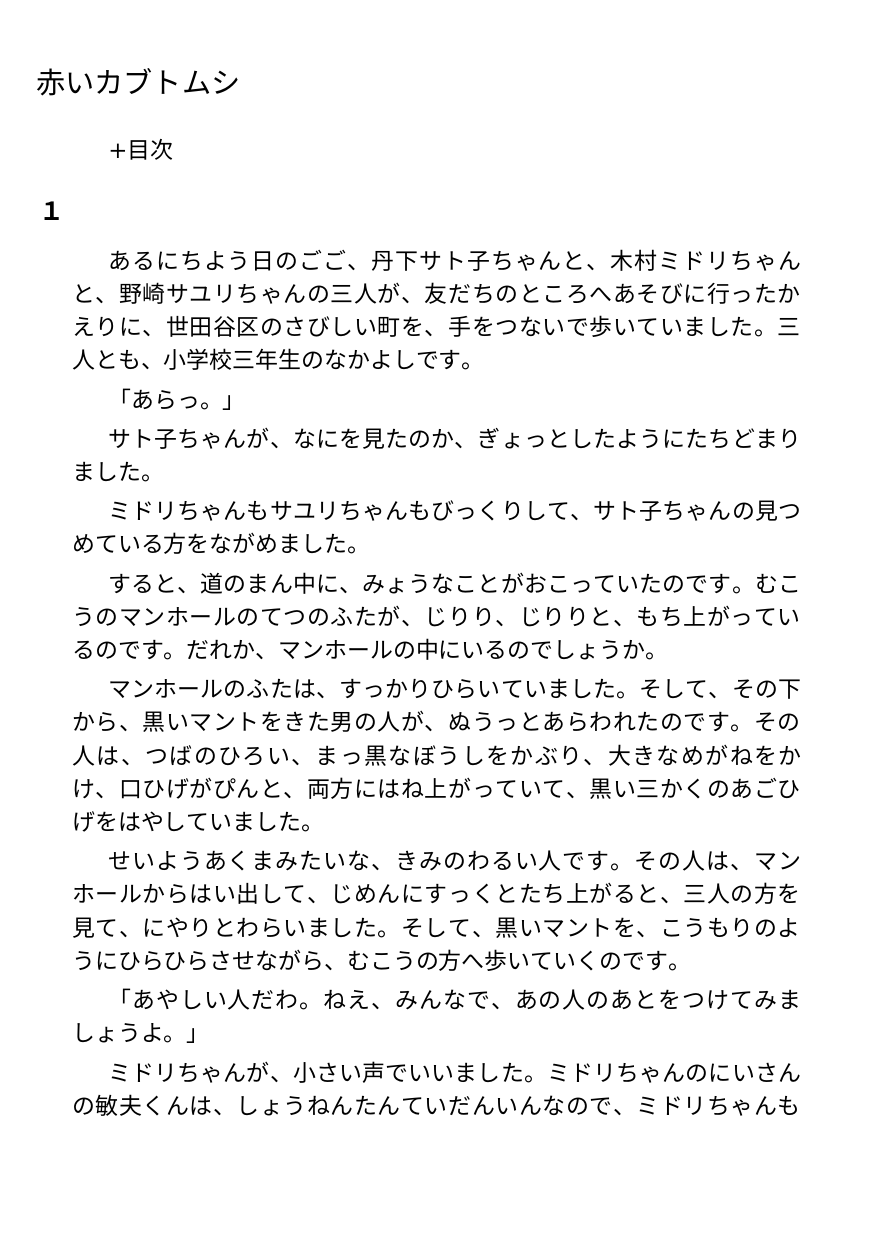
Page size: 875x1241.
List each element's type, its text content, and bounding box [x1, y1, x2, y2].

text せいようあくまみたいな、きみのわるい人です。その人は、マンホールからはい出して、じめんにすっくとたち上がると、三人の方を見て、にやりとわらいました。そして、黒いマントを、こうもりのようにひらひらさせながら、むこうの方へ歩いていくのです。 [72, 843, 802, 976]
text あるにちよう日のごご、丹下サト子ちゃんと、木村ミドリちゃんと、野崎サユリちゃんの三人が、友だちのところへあそびに行ったかえりに、世田谷区のさびしい町を、手をつないで歩いていました。三人とも、小学校三年生のなかよしです。 [72, 243, 802, 376]
text ミドリちゃんもサユリちゃんもびっくりして、サト子ちゃんの見つめている方をながめました。 [72, 493, 802, 559]
subtitle １ [36, 188, 838, 231]
text +目次 [72, 132, 802, 165]
subtitle 赤いカブトムシ [36, 60, 838, 102]
text ミドリちゃんが、小さい声でいいました。ミドリちゃんのにいさんの敏夫くんは、しょうねんたんていだんいんなので、ミドリちゃんも [72, 1054, 802, 1121]
text サト子ちゃんが、なにを見たのか、ぎょっとしたようにたちどまりました。 [72, 421, 802, 487]
text 「あらっ。」 [72, 381, 802, 415]
text すると、道のまん中に、みょうなことがおこっていたのです。むこうのマンホールのてつのふたが、じりり、じりりと、もち上がっているのです。だれか、マンホールの中にいるのでしょうか。 [72, 565, 802, 665]
text 「あやしい人だわ。ねえ、みんなで、あの人のあとをつけてみましょうよ。」 [72, 982, 802, 1048]
text マンホールのふたは、すっかりひらいていました。そして、その下から、黒いマントをきた男の人が、ぬうっとあらわれたのです。その人は、つばのひろい、まっ黒なぼうしをかぶり、大きなめがねをかけ、口ひげがぴんと、両方にはね上がっていて、黒い三かくのあごひげをはやしていました。 [72, 671, 802, 837]
